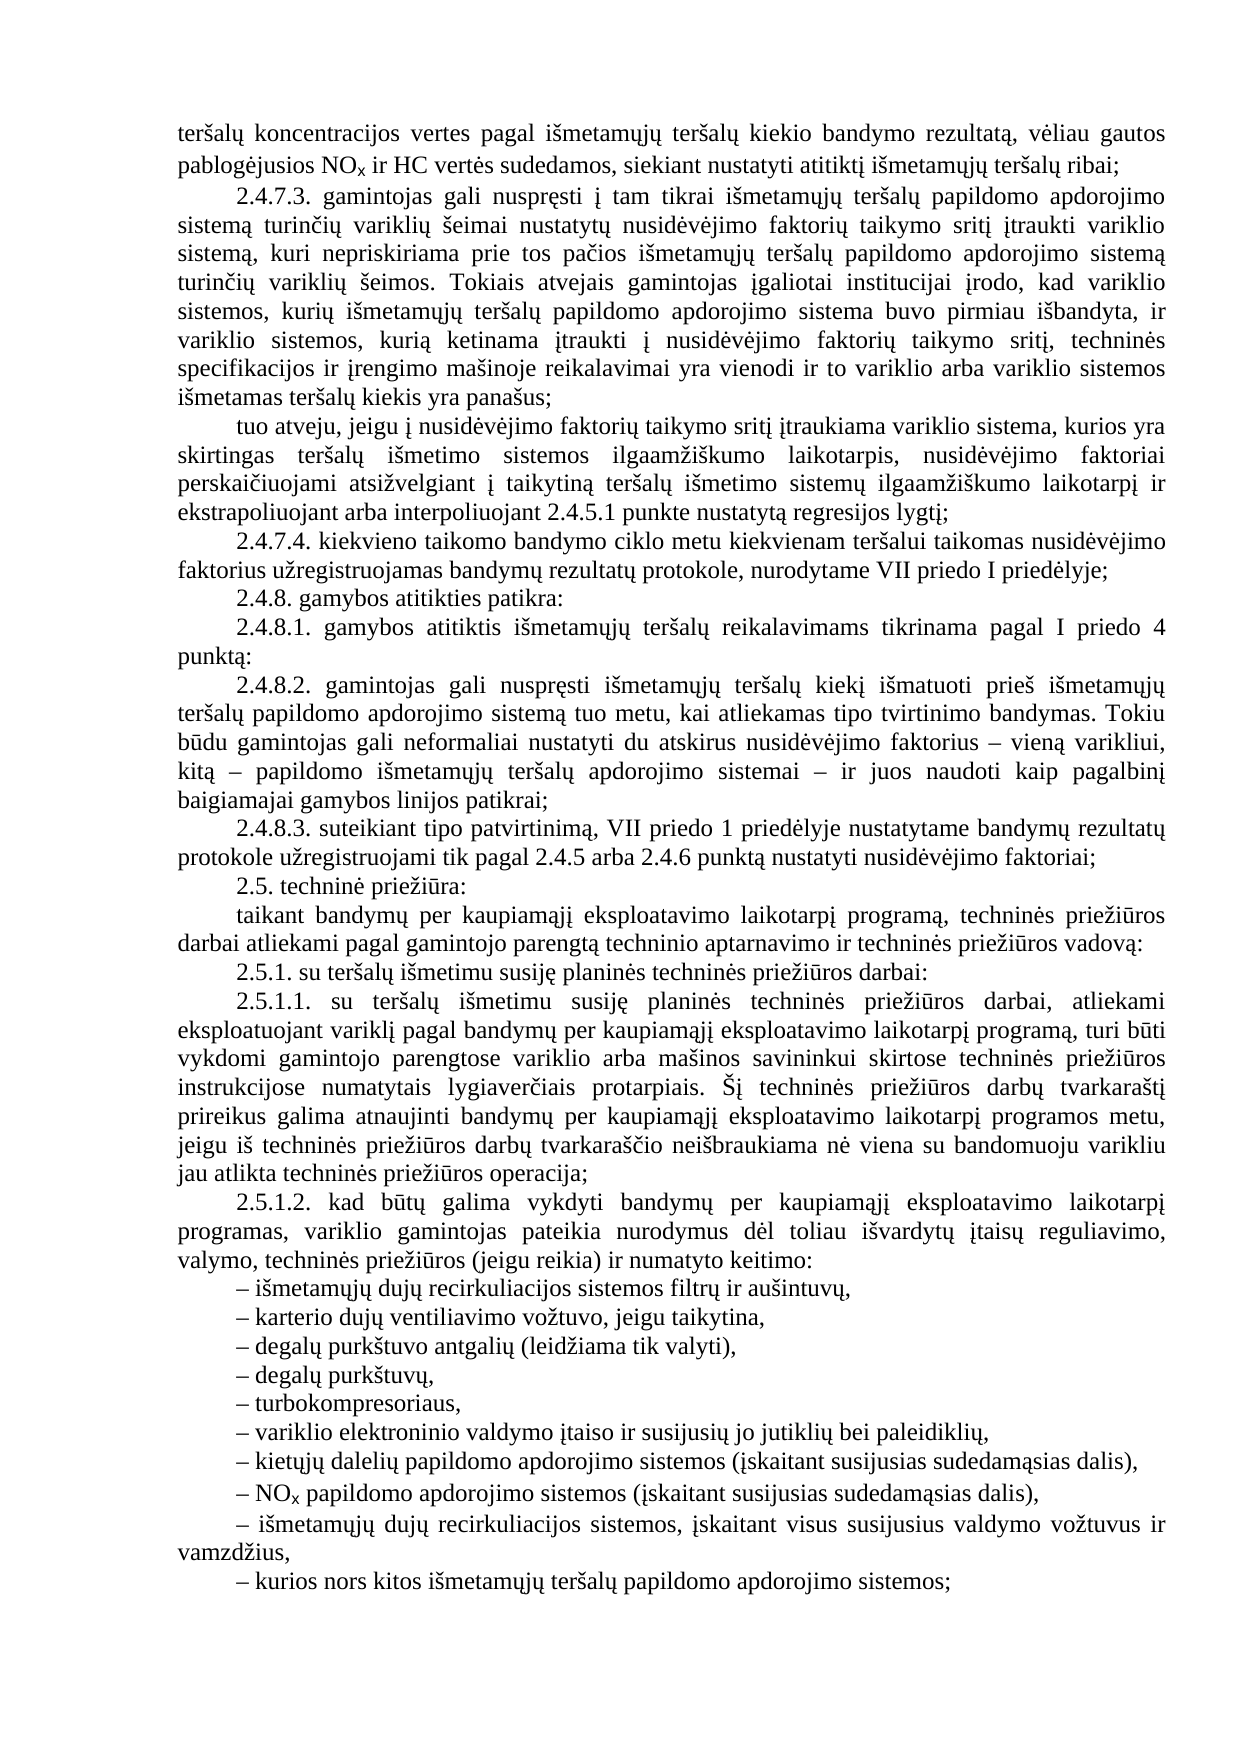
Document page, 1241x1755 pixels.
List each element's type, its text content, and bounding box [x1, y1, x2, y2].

text – turbokompresoriaus, [177, 1388, 1166, 1417]
text 2.4.8.1. gamybos atitiktis išmetamųjų teršalų reikalavimams tikrinama pagal I priedo 4 punktą: [177, 612, 1166, 670]
text 2.4.8. gamybos atitikties patikra: [177, 583, 1166, 612]
text 2.4.7.4. kiekvieno taikomo bandymo ciklo metu kiekvienam teršalui taikomas nusidėvėjimo faktorius užregistruojamas bandymų rezultatų protokole, nurodytame VII priedo I priedėlyje; [177, 526, 1166, 583]
text tuo atveju, jeigu į nusidėvėjimo faktorių taikymo sritį įtraukiama variklio sistema, kurios yra skirtingas teršalų išmetimo sistemos ilgaamžiškumo laikotarpis, nusidėvėjimo faktoriai perskaičiuojami atsižvelgiant į taikytiną teršalų išmetimo sistemų ilgaamžiškumo laikotarpį ir ekstrapoliuojant arba interpoliuojant 2.4.5.1 punkte nustatytą regresijos lygtį; [177, 411, 1166, 526]
text taikant bandymų per kaupiamąjį eksploatavimo laikotarpį programą, techninės priežiūros darbai atliekami pagal gamintojo parengtą techninio aptarnavimo ir techninės priežiūros vadovą: [177, 900, 1166, 957]
text – NOx papildomo apdorojimo sistemos (įskaitant susijusias sudedamąsias dalis), [177, 1475, 1166, 1509]
text 2.5.1.1. su teršalų išmetimu susiję planinės techninės priežiūros darbai, atliekami eksploatuojant variklį pagal bandymų per kaupiamąjį eksploatavimo laikotarpį programą, turi būti vykdomi gamintojo parengtose variklio arba mašinos savininkui skirtose techninės priežiūros instrukcijose numatytais lygiaverčiais protarpiais. Šį techninės priežiūros darbų tvarkaraštį prireikus galima atnaujinti bandymų per kaupiamąjį eksploatavimo laikotarpį programos metu, jeigu iš techninės priežiūros darbų tvarkaraščio neišbraukiama nė viena su bandomuoju varikliu jau atlikta techninės priežiūros operacija; [177, 986, 1166, 1187]
text 2.5.1. su teršalų išmetimu susiję planinės techninės priežiūros darbai: [177, 957, 1166, 986]
text – išmetamųjų dujų recirkuliacijos sistemos filtrų ir aušintuvų, [177, 1273, 1166, 1302]
text teršalų koncentracijos vertes pagal išmetamųjų teršalų kiekio bandymo rezultatą, vėliau gautos pablogėjusios NOx ir HC vertės sudedamos, siekiant nustatyti atitiktį išmetamųjų teršalų ribai; [177, 118, 1166, 181]
text 2.4.8.2. gamintojas gali nuspręsti išmetamųjų teršalų kiekį išmatuoti prieš išmetamųjų teršalų papildomo apdorojimo sistemą tuo metu, kai atliekamas tipo tvirtinimo bandymas. Tokiu būdu gamintojas gali neformaliai nustatyti du atskirus nusidėvėjimo faktorius – vieną varikliui, kitą – papildomo išmetamųjų teršalų apdorojimo sistemai – ir juos naudoti kaip pagalbinį baigiamajai gamybos linijos patikrai; [177, 670, 1166, 813]
text – variklio elektroninio valdymo įtaiso ir susijusių jo jutiklių bei paleidiklių, [177, 1417, 1166, 1446]
text – išmetamųjų dujų recirkuliacijos sistemos, įskaitant visus susijusius valdymo vožtuvus ir vamzdžius, [177, 1509, 1166, 1566]
text – degalų purkštuvo antgalių (leidžiama tik valyti), [177, 1331, 1166, 1360]
text 2.4.8.3. suteikiant tipo patvirtinimą, VII priedo 1 priedėlyje nustatytame bandymų rezultatų protokole užregistruojami tik pagal 2.4.5 arba 2.4.6 punktą nustatyti nusidėvėjimo faktoriai; [177, 813, 1166, 871]
text 2.5. techninė priežiūra: [177, 871, 1166, 900]
text – karterio dujų ventiliavimo vožtuvo, jeigu taikytina, [177, 1302, 1166, 1331]
text 2.4.7.3. gamintojas gali nuspręsti į tam tikrai išmetamųjų teršalų papildomo apdorojimo sistemą turinčių variklių šeimai nustatytų nusidėvėjimo faktorių taikymo sritį įtraukti variklio sistemą, kuri nepriskiriama prie tos pačios išmetamųjų teršalų papildomo apdorojimo sistemą turinčių variklių šeimos. Tokiais atvejais gamintojas įgaliotai institucijai įrodo, kad variklio sistemos, kurių išmetamųjų teršalų papildomo apdorojimo sistema buvo pirmiau išbandyta, ir variklio sistemos, kurią ketinama įtraukti į nusidėvėjimo faktorių taikymo sritį, techninės specifikacijos ir įrengimo mašinoje reikalavimai yra vienodi ir to variklio arba variklio sistemos išmetamas teršalų kiekis yra panašus; [177, 181, 1166, 411]
text – kurios nors kitos išmetamųjų teršalų papildomo apdorojimo sistemos; [177, 1566, 1166, 1595]
text – kietųjų dalelių papildomo apdorojimo sistemos (įskaitant susijusias sudedamąsias dalis), [177, 1446, 1166, 1475]
text 2.5.1.2. kad būtų galima vykdyti bandymų per kaupiamąjį eksploatavimo laikotarpį programas, variklio gamintojas pateikia nurodymus dėl toliau išvardytų įtaisų reguliavimo, valymo, techninės priežiūros (jeigu reikia) ir numatyto keitimo: [177, 1187, 1166, 1273]
text – degalų purkštuvų, [177, 1360, 1166, 1388]
